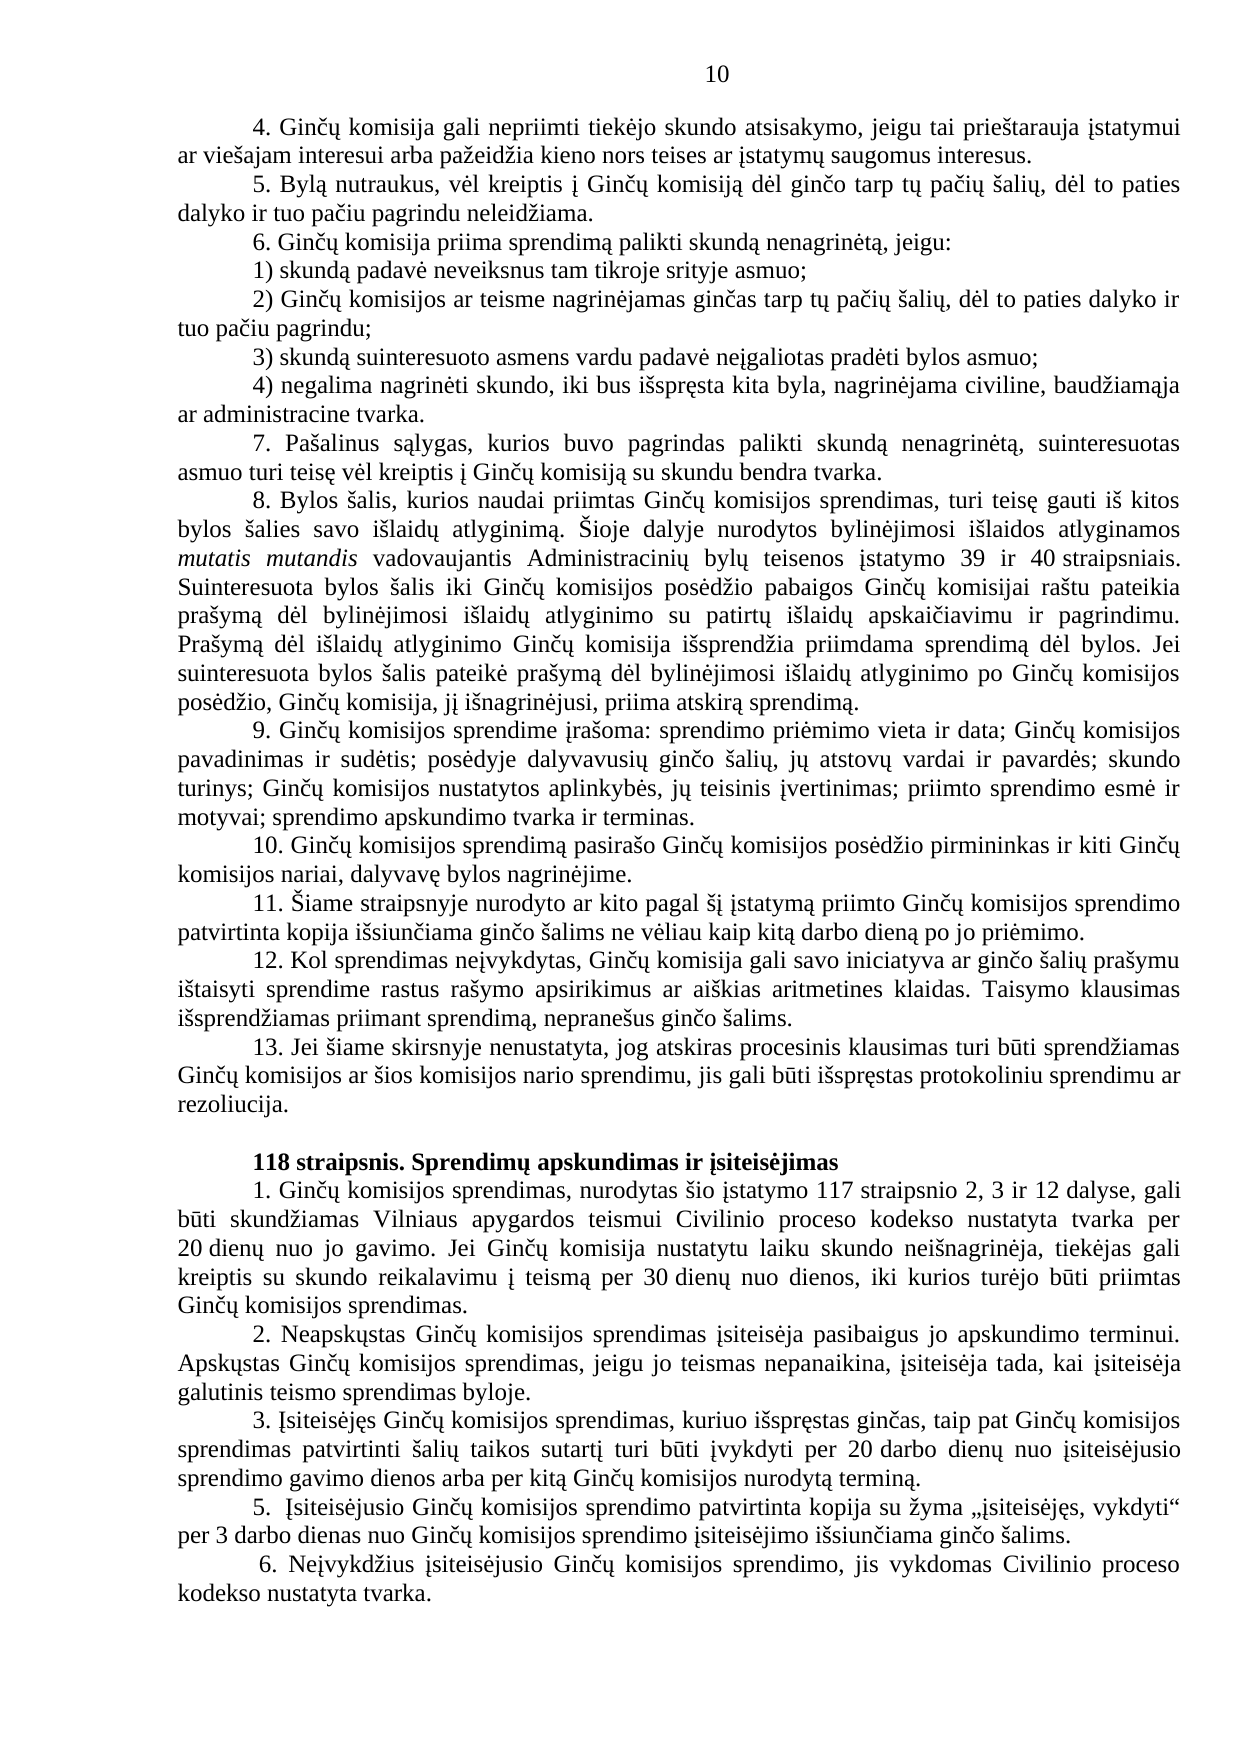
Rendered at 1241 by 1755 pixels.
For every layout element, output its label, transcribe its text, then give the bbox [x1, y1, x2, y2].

text 118 straipsnis. Sprendimų apskundimas ir įsiteisėjimas [177, 1147, 1181, 1176]
text 1) skundą padavė neveiksnus tam tikroje srityje asmuo; [177, 256, 1181, 284]
text 4. Ginčų komisija gali nepriimti tiekėjo skundo atsisakymo, jeigu tai prieštarauja įstatymui ar viešajam interesui arba pažeidžia kieno nors teises ar įstatymų saugomus interesus. [177, 112, 1181, 169]
text 10. Ginčų komisijos sprendimą pasirašo Ginčų komisijos posėdžio pirmininkas ir kiti Ginčų komisijos nariai, dalyvavę bylos nagrinėjime. [177, 831, 1181, 888]
text 8. Bylos šalis, kurios naudai priimtas Ginčų komisijos sprendimas, turi teisę gauti iš kitos bylos šalies savo išlaidų atlyginimą. Šioje dalyje nurodytos bylinėjimosi išlaidos atlyginamos mutatis mutandis vadovaujantis Administracinių bylų teisenos įstatymo 39 ir 40 straipsniais. Suinteresuota bylos šalis iki Ginčų komisijos posėdžio pabaigos Ginčų komisijai raštu pateikia prašymą dėl bylinėjimosi išlaidų atlyginimo su patirtų išlaidų apskaičiavimu ir pagrindimu. Prašymą dėl išlaidų atlyginimo Ginčų komisija išsprendžia priimdama sprendimą dėl bylos. Jei suinteresuota bylos šalis pateikė prašymą dėl bylinėjimosi išlaidų atlyginimo po Ginčų komisijos posėdžio, Ginčų komisija, jį išnagrinėjusi, priima atskirą sprendimą. [177, 486, 1181, 716]
text 11. Šiame straipsnyje nurodyto ar kito pagal šį įstatymą priimto Ginčų komisijos sprendimo patvirtinta kopija išsiunčiama ginčo šalims ne vėliau kaip kitą darbo dieną po jo priėmimo. [177, 888, 1181, 946]
text 13. Jei šiame skirsnyje nenustatyta, jog atskiras procesinis klausimas turi būti sprendžiamas Ginčų komisijos ar šios komisijos nario sprendimu, jis gali būti išspręstas protokoliniu sprendimu ar rezoliucija. [177, 1032, 1181, 1118]
text 7. Pašalinus sąlygas, kurios buvo pagrindas palikti skundą nenagrinėtą, suinteresuotas asmuo turi teisę vėl kreiptis į Ginčų komisiją su skundu bendra tvarka. [177, 428, 1181, 486]
text 2. Neapskųstas Ginčų komisijos sprendimas įsiteisėja pasibaigus jo apskundimo terminui. Apskųstas Ginčų komisijos sprendimas, jeigu jo teismas nepanaikina, įsiteisėja tada, kai įsiteisėja galutinis teismo sprendimas byloje. [177, 1319, 1181, 1406]
text 2) Ginčų komisijos ar teisme nagrinėjamas ginčas tarp tų pačių šalių, dėl to paties dalyko ir tuo pačiu pagrindu; [177, 284, 1181, 342]
text 6. Neįvykdžius įsiteisėjusio Ginčų komisijos sprendimo, jis vykdomas Civilinio proceso kodekso nustatyta tvarka. [177, 1549, 1181, 1607]
text 9. Ginčų komisijos sprendime įrašoma: sprendimo priėmimo vieta ir data; Ginčų komisijos pavadinimas ir sudėtis; posėdyje dalyvavusių ginčo šalių, jų atstovų vardai ir pavardės; skundo turinys; Ginčų komisijos nustatytos aplinkybės, jų teisinis įvertinimas; priimto sprendimo esmė ir motyvai; sprendimo apskundimo tvarka ir terminas. [177, 716, 1181, 831]
text 4) negalima nagrinėti skundo, iki bus išspręsta kita byla, nagrinėjama civiline, baudžiamąja ar administracine tvarka. [177, 371, 1181, 428]
text 3. Įsiteisėjęs Ginčų komisijos sprendimas, kuriuo išspręstas ginčas, taip pat Ginčų komisijos sprendimas patvirtinti šalių taikos sutartį turi būti įvykdyti per 20 darbo dienų nuo įsiteisėjusio sprendimo gavimo dienos arba per kitą Ginčų komisijos nurodytą terminą. [177, 1406, 1181, 1492]
text 3) skundą suinteresuoto asmens vardu padavė neįgaliotas pradėti bylos asmuo; [177, 342, 1181, 371]
text 6. Ginčų komisija priima sprendimą palikti skundą nenagrinėtą, jeigu: [177, 227, 1181, 256]
text 5. Įsiteisėjusio Ginčų komisijos sprendimo patvirtinta kopija su žyma „įsiteisėjęs, vykdyti“ per 3 darbo dienas nuo Ginčų komisijos sprendimo įsiteisėjimo išsiunčiama ginčo šalims. [177, 1492, 1181, 1549]
text 5. Bylą nutraukus, vėl kreiptis į Ginčų komisiją dėl ginčo tarp tų pačių šalių, dėl to paties dalyko ir tuo pačiu pagrindu neleidžiama. [177, 169, 1181, 227]
text 1. Ginčų komisijos sprendimas, nurodytas šio įstatymo 117 straipsnio 2, 3 ir 12 dalyse, gali būti skundžiamas Vilniaus apygardos teismui Civilinio proceso kodekso nustatyta tvarka per 20 dienų nuo jo gavimo. Jei Ginčų komisija nustatytu laiku skundo neišnagrinėja, tiekėjas gali kreiptis su skundo reikalavimu į teismą per 30 dienų nuo dienos, iki kurios turėjo būti priimtas Ginčų komisijos sprendimas. [177, 1176, 1181, 1319]
text 12. Kol sprendimas neįvykdytas, Ginčų komisija gali savo iniciatyva ar ginčo šalių prašymu ištaisyti sprendime rastus rašymo apsirikimus ar aiškias aritmetines klaidas. Taisymo klausimas išsprendžiamas priimant sprendimą, nepranešus ginčo šalims. [177, 946, 1181, 1032]
